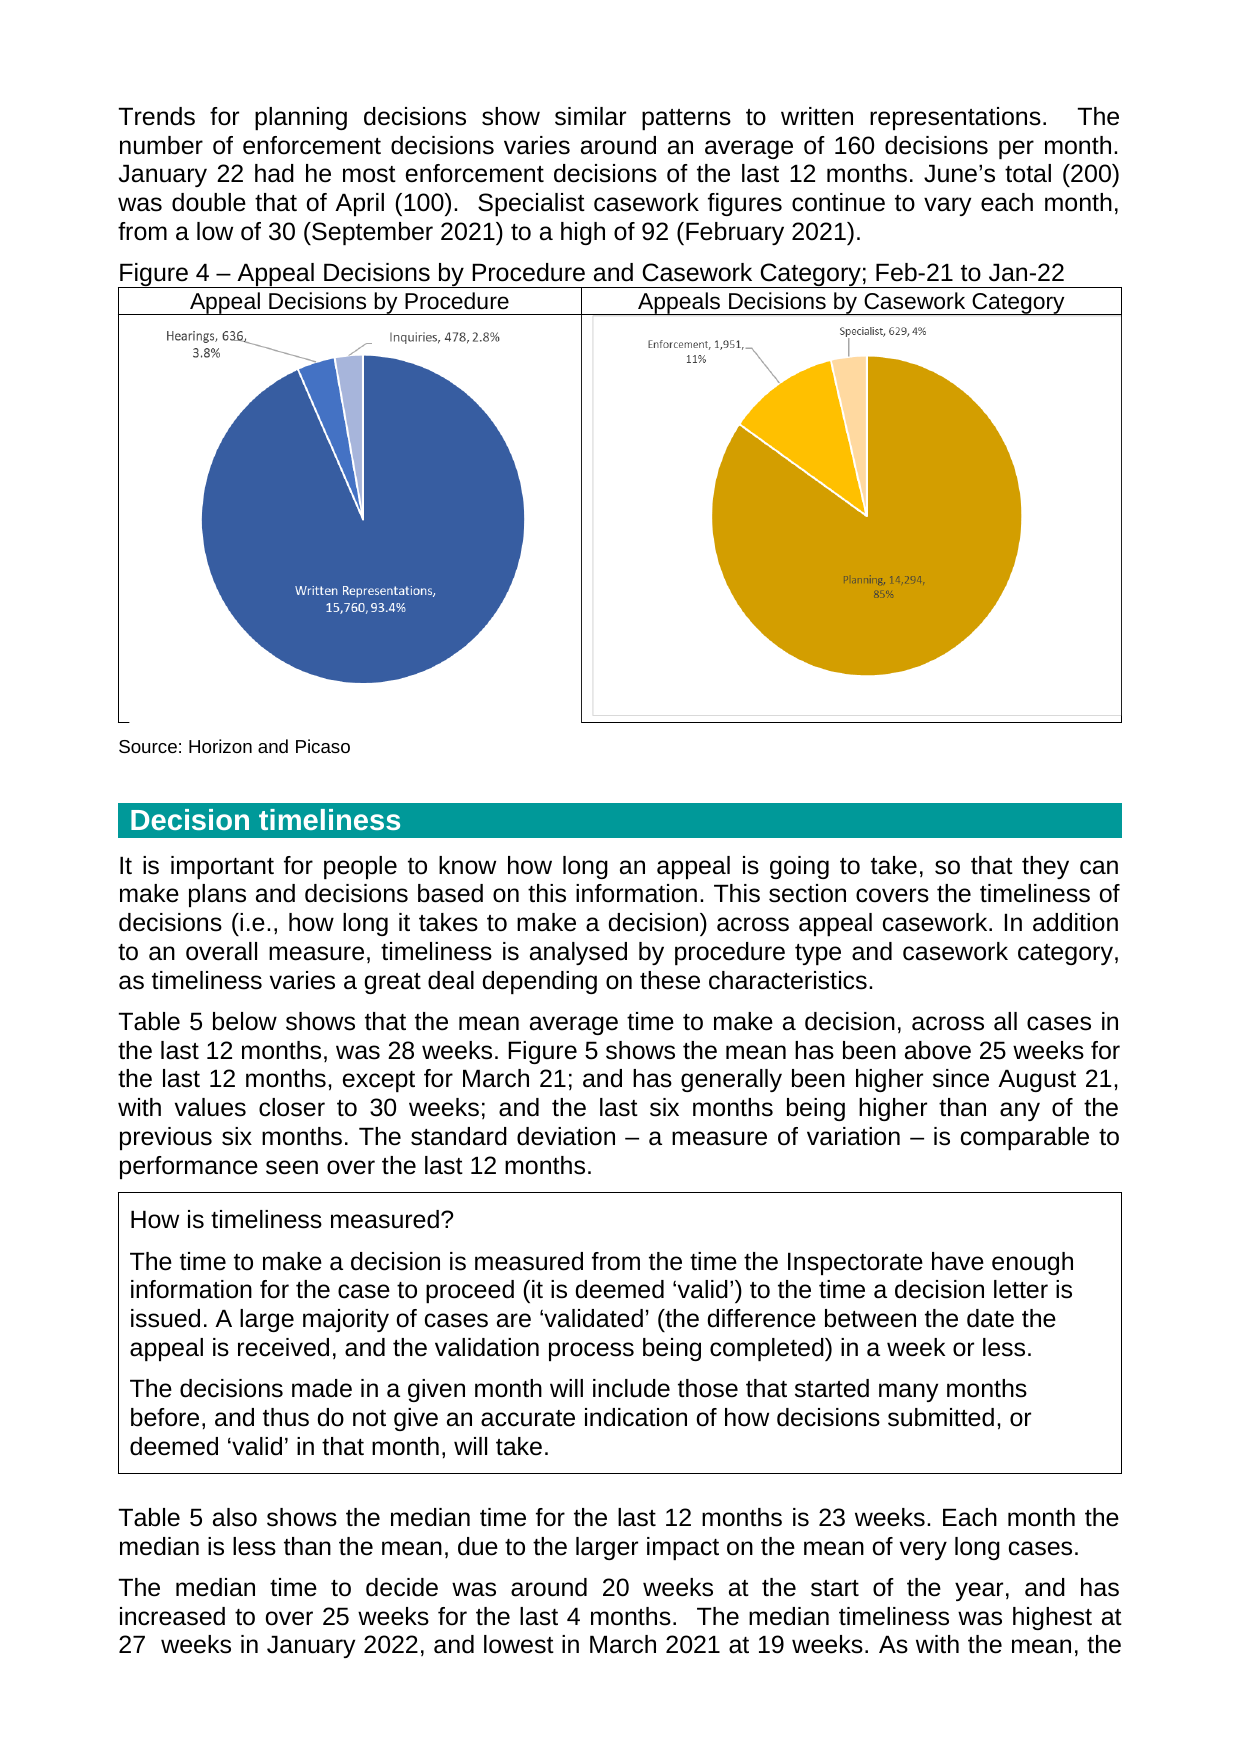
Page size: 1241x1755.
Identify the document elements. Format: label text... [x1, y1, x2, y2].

table_header Decision timeliness [118, 803, 1122, 838]
table_cell [582, 315, 1121, 722]
text Figure 4 – Appeal Decisions by Procedure and Casework Category; Feb-21 to Jan-22 [118, 258, 1122, 287]
text Table 5 also shows the median time for the last 12 months is 23 weeks. Each month the median is less than the mean, due to the larger impact on the mean of very long cases. [118, 1503, 1122, 1560]
table_header Appeals Decisions by Casework Category [582, 288, 1121, 314]
text Trends for planning decisions show similar patterns to written representations. The number of enforcement decisions varies around an average of 160 decisions per month. January 22 had he most enforcement decisions of the last 12 months. June’s total (200) was double that of April (100). Specialist casework figures continue to vary each month, from a low of 30 (September 2021) to a high of 92 (February 2021). [118, 102, 1122, 246]
text Table 5 below shows that the mean average time to make a decision, across all cases in the last 12 months, was 28 weeks. Figure 5 shows the mean has been above 25 weeks for the last 12 months, except for March 21; and has generally been higher since August 21, with values closer to 30 weeks; and the last six months being higher than any of the previous six months. The standard deviation – a measure of variation – is comparable to performance seen over the last 12 months. [118, 1007, 1122, 1179]
text It is important for people to know how long an appeal is going to take, so that they can make plans and decisions based on this information. This section covers the timeliness of decisions (i.e., how long it takes to make a decision) across appeal casework. In addition to an overall measure, timeliness is analysed by procedure type and casework category, as timeliness varies a great deal depending on these characteristics. [118, 851, 1122, 994]
table_header Appeal Decisions by Procedure [119, 288, 581, 314]
text Source: Horizon and Picaso [118, 736, 1122, 757]
table_cell [119, 315, 129, 722]
text The median time to decide was around 20 weeks at the start of the year, and has increased to over 25 weeks for the last 4 months. The median timeliness was highest at 27 weeks in January 2022, and lowest in March 2021 at 19 weeks. As with the mean, the [118, 1573, 1122, 1659]
table_header How is timeliness measured? The time to make a decision is measured from the time the Inspectorate have enough information for the case to proceed (it is deemed ‘valid’) to the time a decision letter is issued. A large majority of cases are ‘validated’ (the difference between the date the appeal is received, and the validation process being completed) in a week or less. The decisions made in a given month will include those that started many months before, and thus do not give an accurate indication of how decisions submitted, or deemed ‘valid’ in that month, will take. [119, 1193, 1121, 1473]
